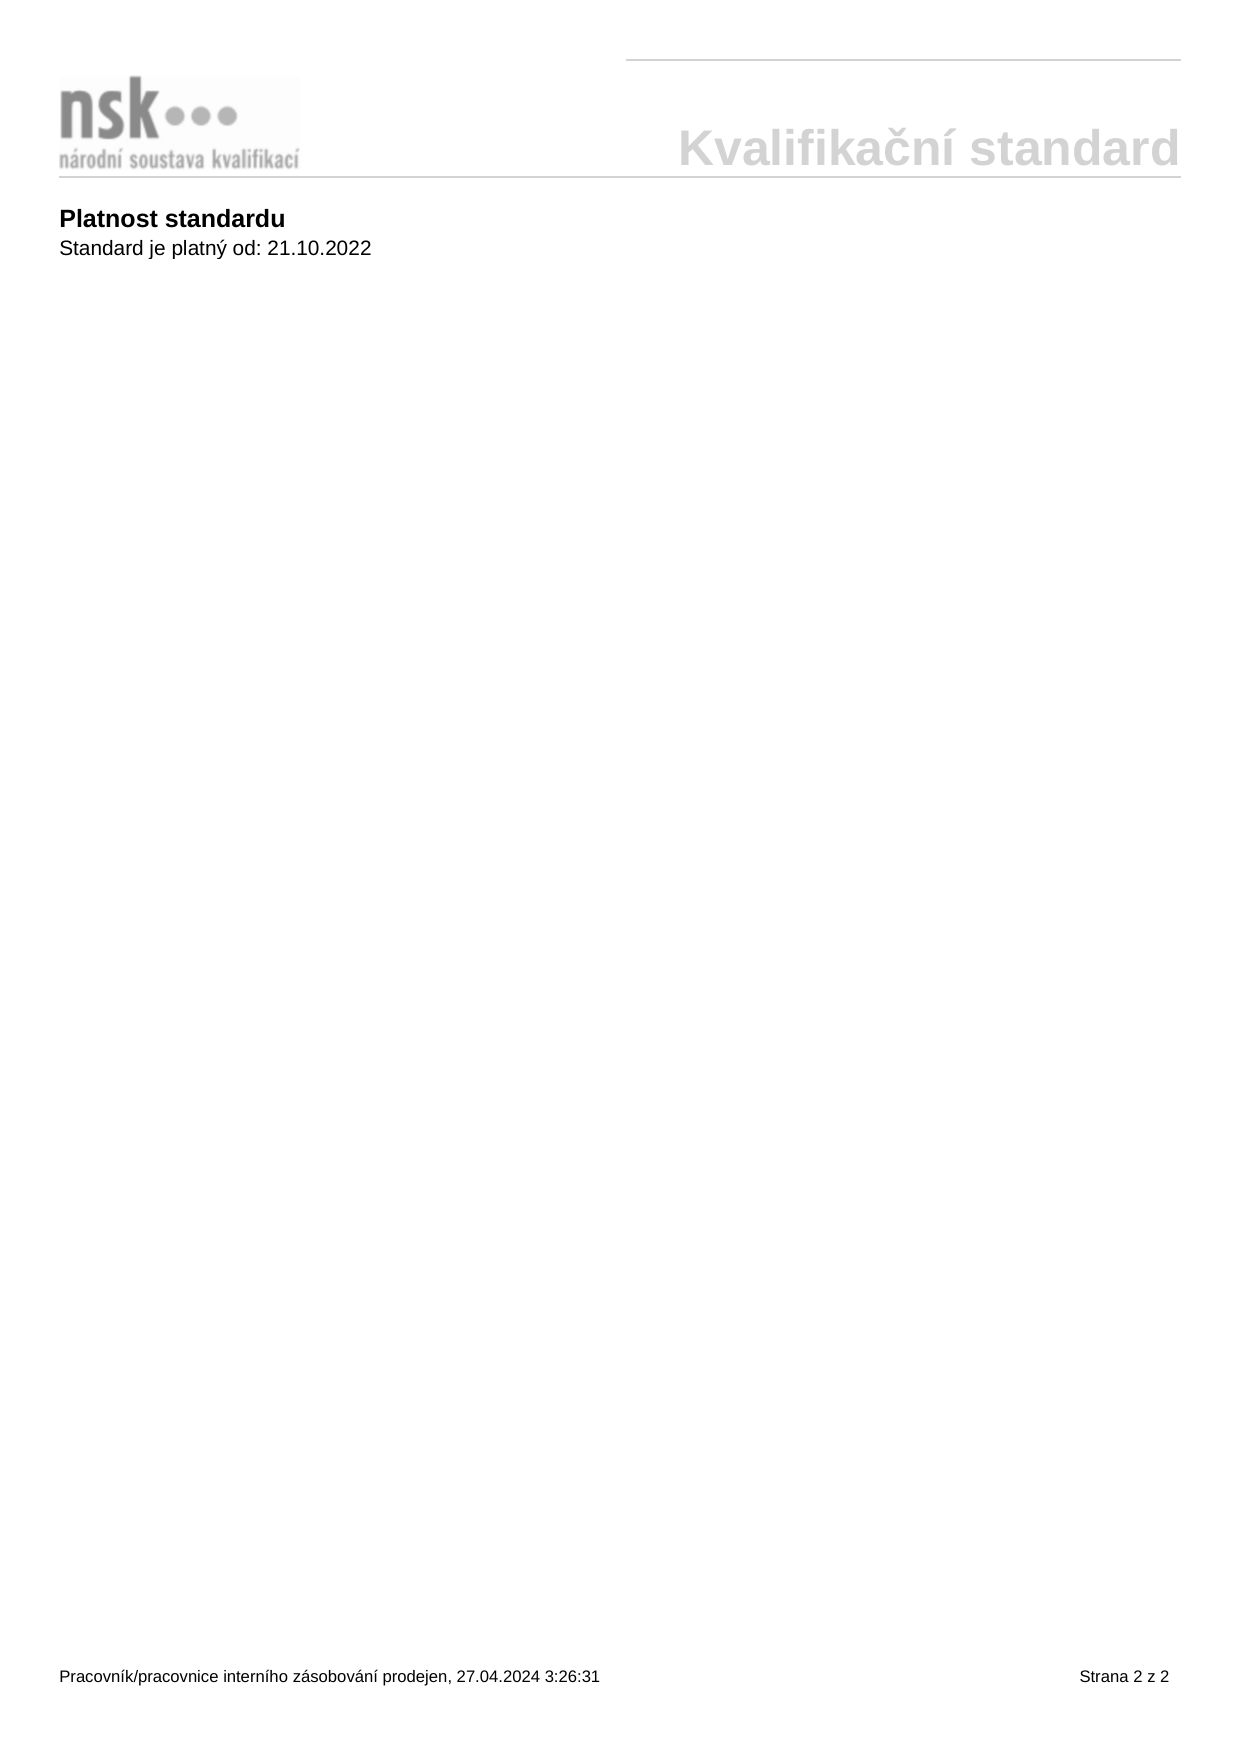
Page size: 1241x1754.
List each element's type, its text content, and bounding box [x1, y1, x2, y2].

table_cell [626, 1409, 862, 1658]
table_cell [862, 194, 1093, 200]
table_cell [620, 859, 626, 1159]
table_cell [862, 1159, 1093, 1409]
table_cell [862, 859, 1093, 1159]
table_cell [1093, 859, 1169, 1159]
table_cell [862, 1409, 1093, 1658]
table_cell [1169, 1409, 1181, 1658]
table_cell [1169, 859, 1181, 1159]
table_cell [1093, 259, 1169, 559]
table_cell [484, 1409, 620, 1658]
table_cell [620, 1409, 626, 1658]
table_cell [626, 194, 862, 200]
table_cell [1169, 1159, 1181, 1409]
table_cell [862, 259, 1093, 559]
table_cell [484, 194, 620, 200]
table_cell [59, 1409, 483, 1658]
table_cell [59, 1159, 483, 1409]
table_cell [626, 859, 862, 1159]
table_cell [484, 559, 620, 859]
table_cell [59, 859, 483, 1159]
table_cell [59, 194, 483, 200]
table_cell [1169, 194, 1181, 200]
table_cell [1169, 559, 1181, 859]
table_cell [620, 559, 626, 859]
table_cell [862, 559, 1093, 859]
table_cell [59, 171, 483, 176]
table_cell [626, 259, 862, 559]
table_cell [484, 859, 620, 1159]
table_cell Standard je platný od: 21.10.2022 [59, 236, 1181, 259]
table_cell [1093, 1409, 1169, 1658]
table_cell [484, 259, 620, 559]
table_cell [59, 178, 1181, 194]
table_cell [621, 59, 626, 170]
table_cell [1169, 259, 1181, 559]
table_cell [620, 259, 626, 559]
table_cell [626, 559, 862, 859]
table_cell [484, 1159, 620, 1409]
table_cell [1093, 559, 1169, 859]
table_cell Kvalifikační standard [626, 61, 1181, 176]
table_cell Strana 2 z 2 [862, 1658, 1169, 1694]
picture [58, 59, 621, 171]
table_cell Platnost standardu [59, 200, 1181, 236]
table_cell [1093, 194, 1169, 200]
table_cell [626, 1159, 862, 1409]
table_cell Pracovník/pracovnice interního zásobování prodejen, 27.04.2024 3:26:31 [59, 1658, 862, 1694]
table_cell [1093, 1159, 1169, 1409]
table_cell [59, 559, 483, 859]
table_cell [484, 171, 620, 176]
table_cell [1169, 1658, 1181, 1694]
table_cell [620, 1159, 626, 1409]
table_cell [59, 259, 483, 559]
